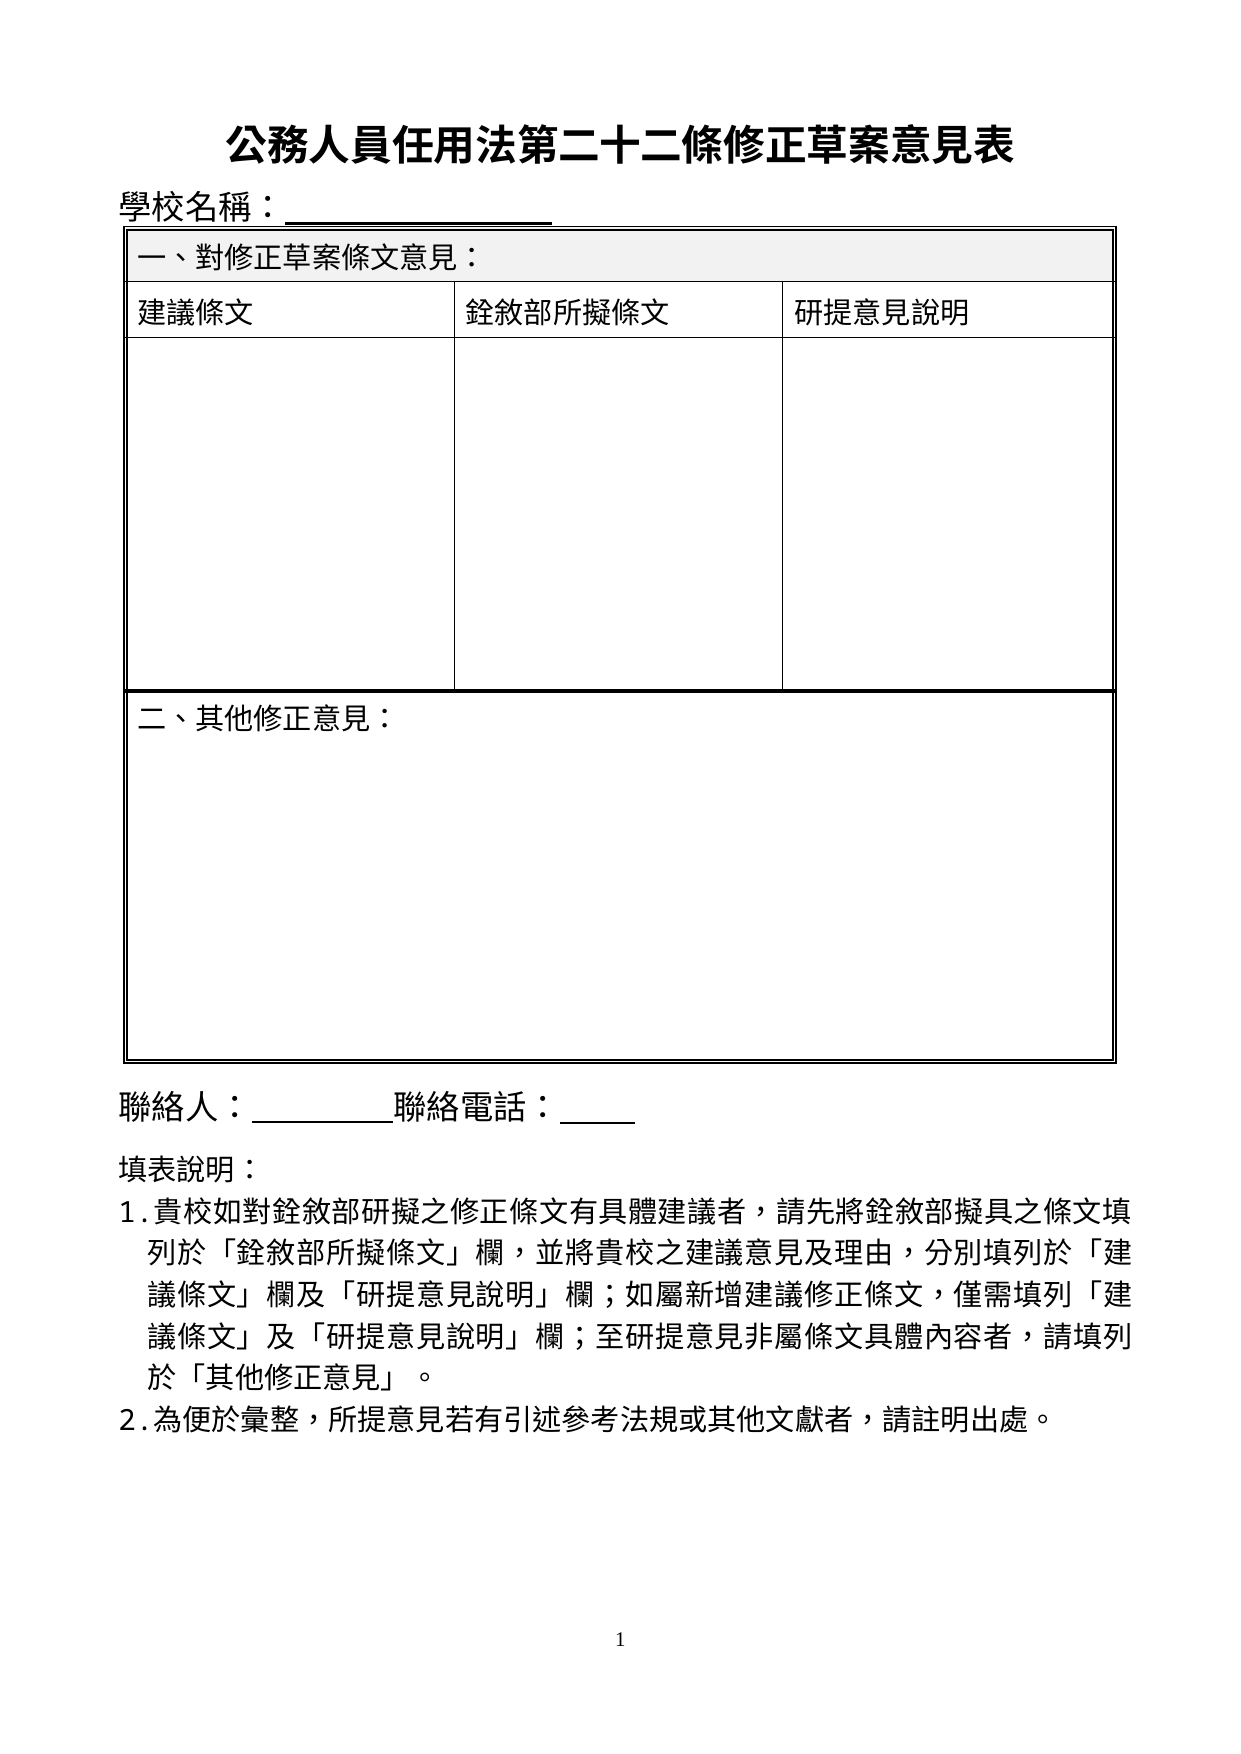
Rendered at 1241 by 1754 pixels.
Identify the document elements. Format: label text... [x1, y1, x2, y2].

table_cell [455, 338, 782, 689]
table_cell 建議條文 [128, 282, 454, 337]
table_cell 二、其他修正意見： [128, 693, 1112, 1059]
table_cell 研提意見說明 [783, 282, 1112, 337]
text 學校名稱： [118, 163, 1122, 226]
table_cell 銓敘部所擬條文 [455, 282, 782, 337]
table_cell [783, 338, 1112, 689]
text 2.為便於彙整，所提意見若有引述參考法規或其他文獻者，請註明出處。 [118, 1397, 1133, 1439]
text 聯絡人： 聯絡電話： [118, 1082, 1122, 1128]
table_header 一、對修正草案條文意見： [128, 231, 1112, 281]
text 公務人員任用法第二十二條修正草案意見表 [118, 101, 1122, 163]
text 1.貴校如對銓敘部研擬之修正條文有具體建議者，請先將銓敘部擬具之條文填列於「銓敘部所擬條文」欄，並將貴校之建議意見及理由，分別填列於「建議條文」欄及「研提意見說明」欄；如屬新增建議修正條文，僅需填列「建議條文」及「研提意見說明」欄；至研提意見非屬條文具體內容者，請填列於「其他修正意見」。 [118, 1189, 1133, 1397]
table_cell [128, 338, 454, 689]
text 填表說明： [118, 1147, 1122, 1189]
